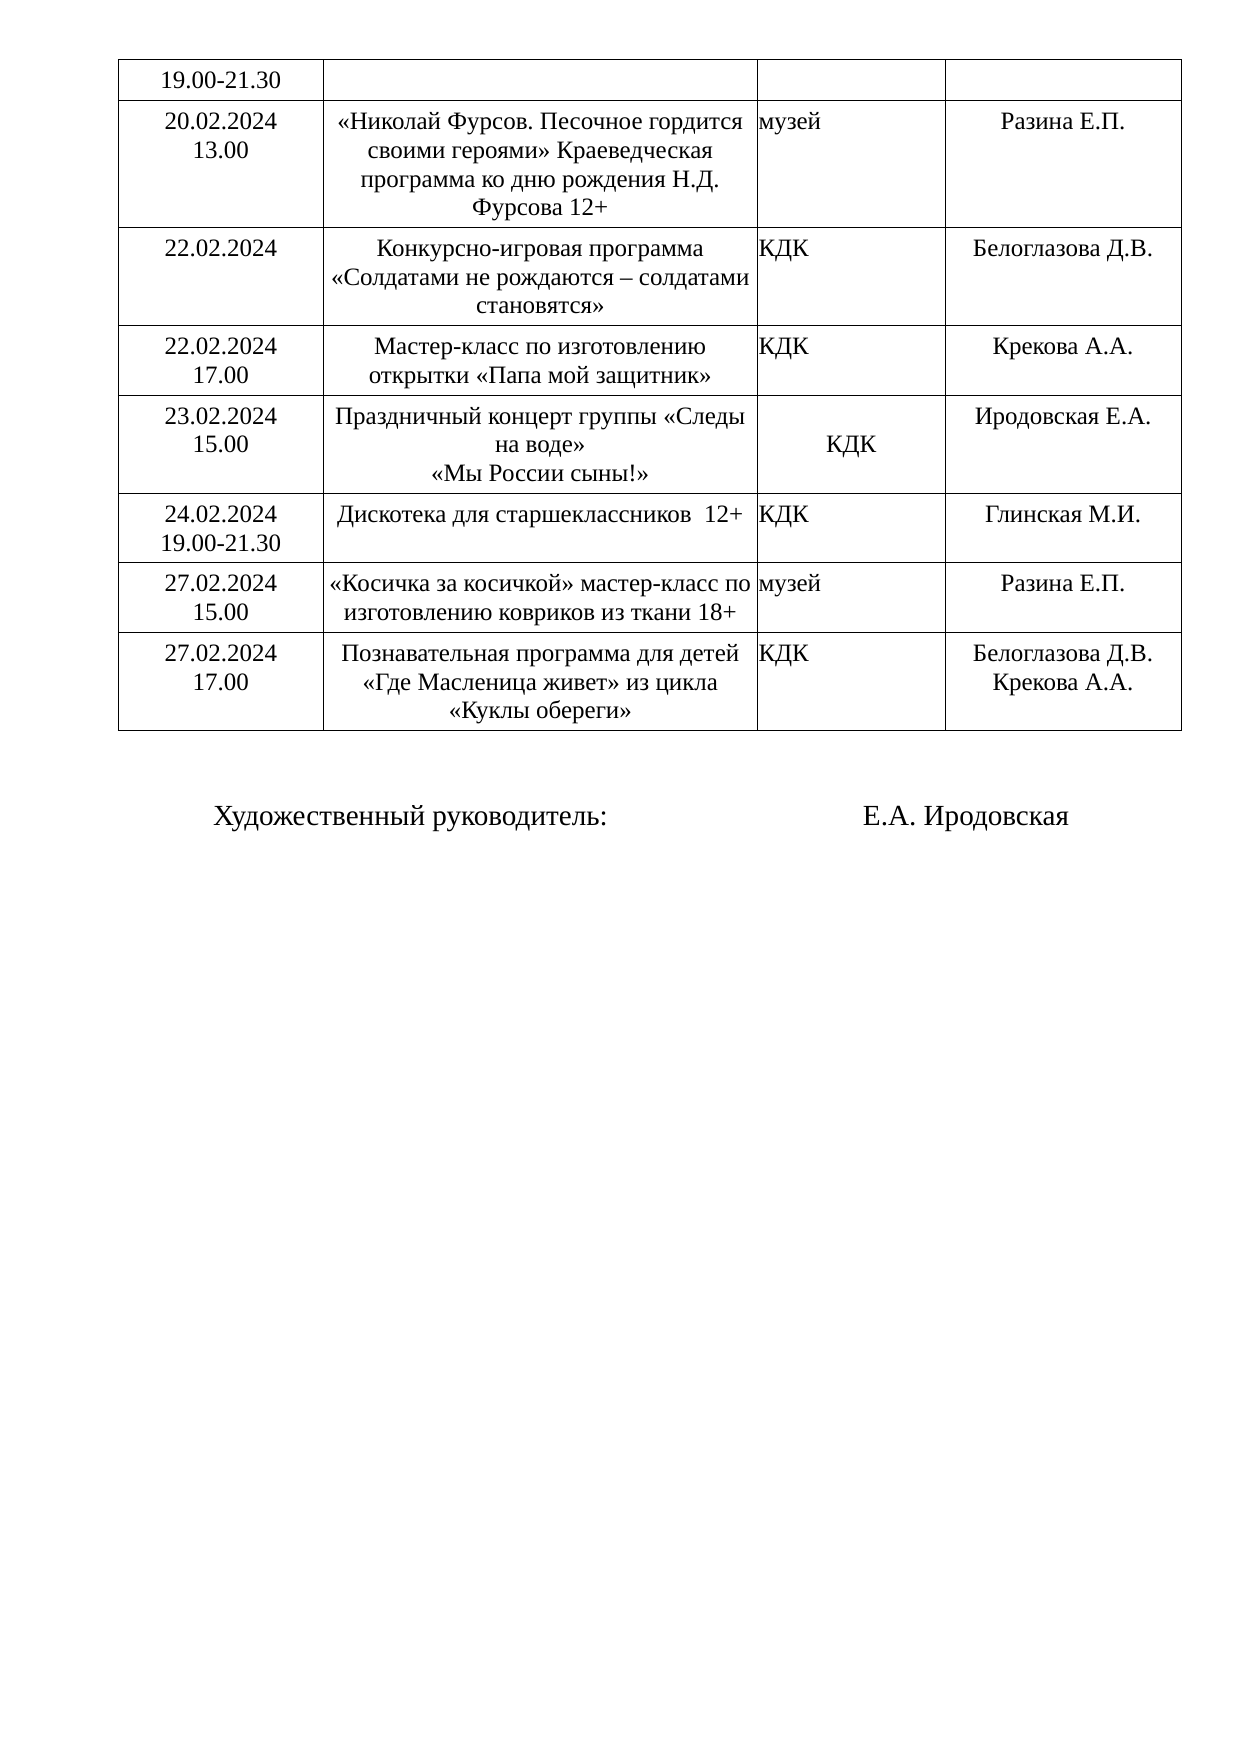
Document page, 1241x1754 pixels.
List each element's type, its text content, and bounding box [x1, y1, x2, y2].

table_cell [946, 60, 1181, 100]
table_cell Дискотека для старшеклассников 12+ [324, 494, 757, 562]
table_cell музей [758, 101, 945, 227]
table_cell Глинская М.И. [946, 494, 1181, 562]
table_cell 27.02.2024 17.00 [119, 633, 323, 730]
table_cell Крекова А.А. [946, 326, 1181, 394]
table_cell Белоглазова Д.В. Крекова А.А. [946, 633, 1181, 730]
table_cell КДК [758, 494, 945, 562]
table_cell 20.02.2024 13.00 [119, 101, 323, 227]
table_cell 23.02.2024 15.00 [119, 396, 323, 493]
table_cell Мастер-класс по изготовлению открытки «Папа мой защитник» [324, 326, 757, 394]
table_cell «Косичка за косичкой» мастер-класс по изготовлению ковриков из ткани 18+ [324, 563, 757, 632]
table_cell «Николай Фурсов. Песочное гордится своими героями» Краеведческая программа ко дню рождения Н.Д. Фурсова 12+ [324, 101, 757, 227]
table_cell 24.02.2024 19.00-21.30 [119, 494, 323, 562]
table_cell Белоглазова Д.В. [946, 228, 1181, 325]
table_cell Познавательная программа для детей «Где Масленица живет» из цикла «Куклы обереги» [324, 633, 757, 730]
table_cell Праздничный концерт группы «Следы на воде» «Мы России сыны!» [324, 396, 757, 493]
table_cell 22.02.2024 17.00 [119, 326, 323, 394]
table_cell [758, 60, 945, 100]
table_cell КДК [758, 228, 945, 325]
text Художественный руководитель: Е.А. Иродовская [118, 798, 1122, 831]
table_cell Конкурсно-игровая программа «Солдатами не рождаются – солдатами становятся» [324, 228, 757, 325]
table_cell КДК [758, 326, 945, 394]
table_cell 19.00-21.30 [119, 60, 323, 100]
table_cell Разина Е.П. [946, 101, 1181, 227]
table_cell [324, 60, 757, 100]
table_cell 27.02.2024 15.00 [119, 563, 323, 632]
table_cell КДК [758, 633, 945, 730]
table_cell КДК [758, 396, 945, 493]
table_cell музей [758, 563, 945, 632]
table_cell Иродовская Е.А. [946, 396, 1181, 493]
table_cell Разина Е.П. [946, 563, 1181, 632]
table_cell 22.02.2024 [119, 228, 323, 325]
